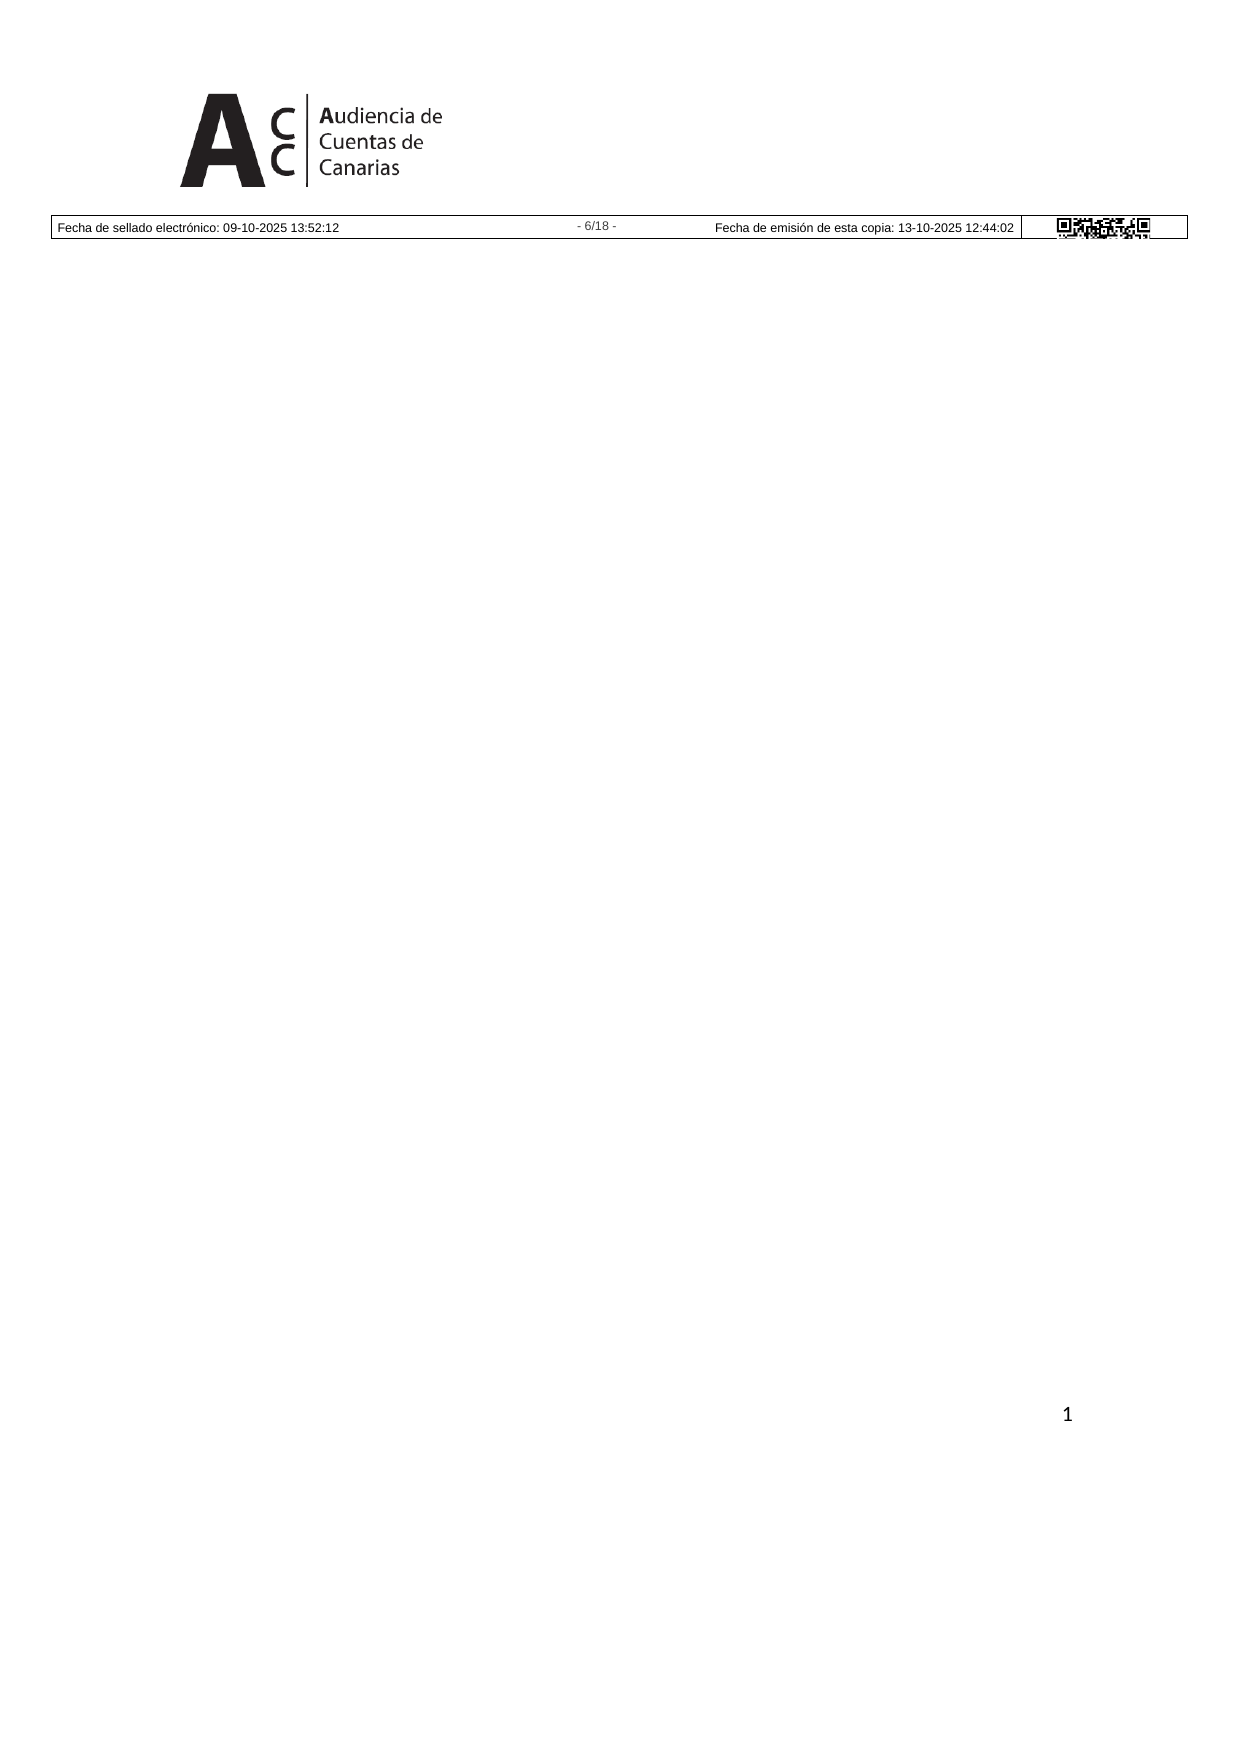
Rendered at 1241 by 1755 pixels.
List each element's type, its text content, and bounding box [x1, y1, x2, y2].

table_cell Fecha de sellado electrónico: 09-10-2025 13:52:12 - 6/18 - Fecha de emisión de esta copia: 13-10-2025 12:44:02 [52, 216, 1021, 238]
table_header [1022, 216, 1187, 238]
